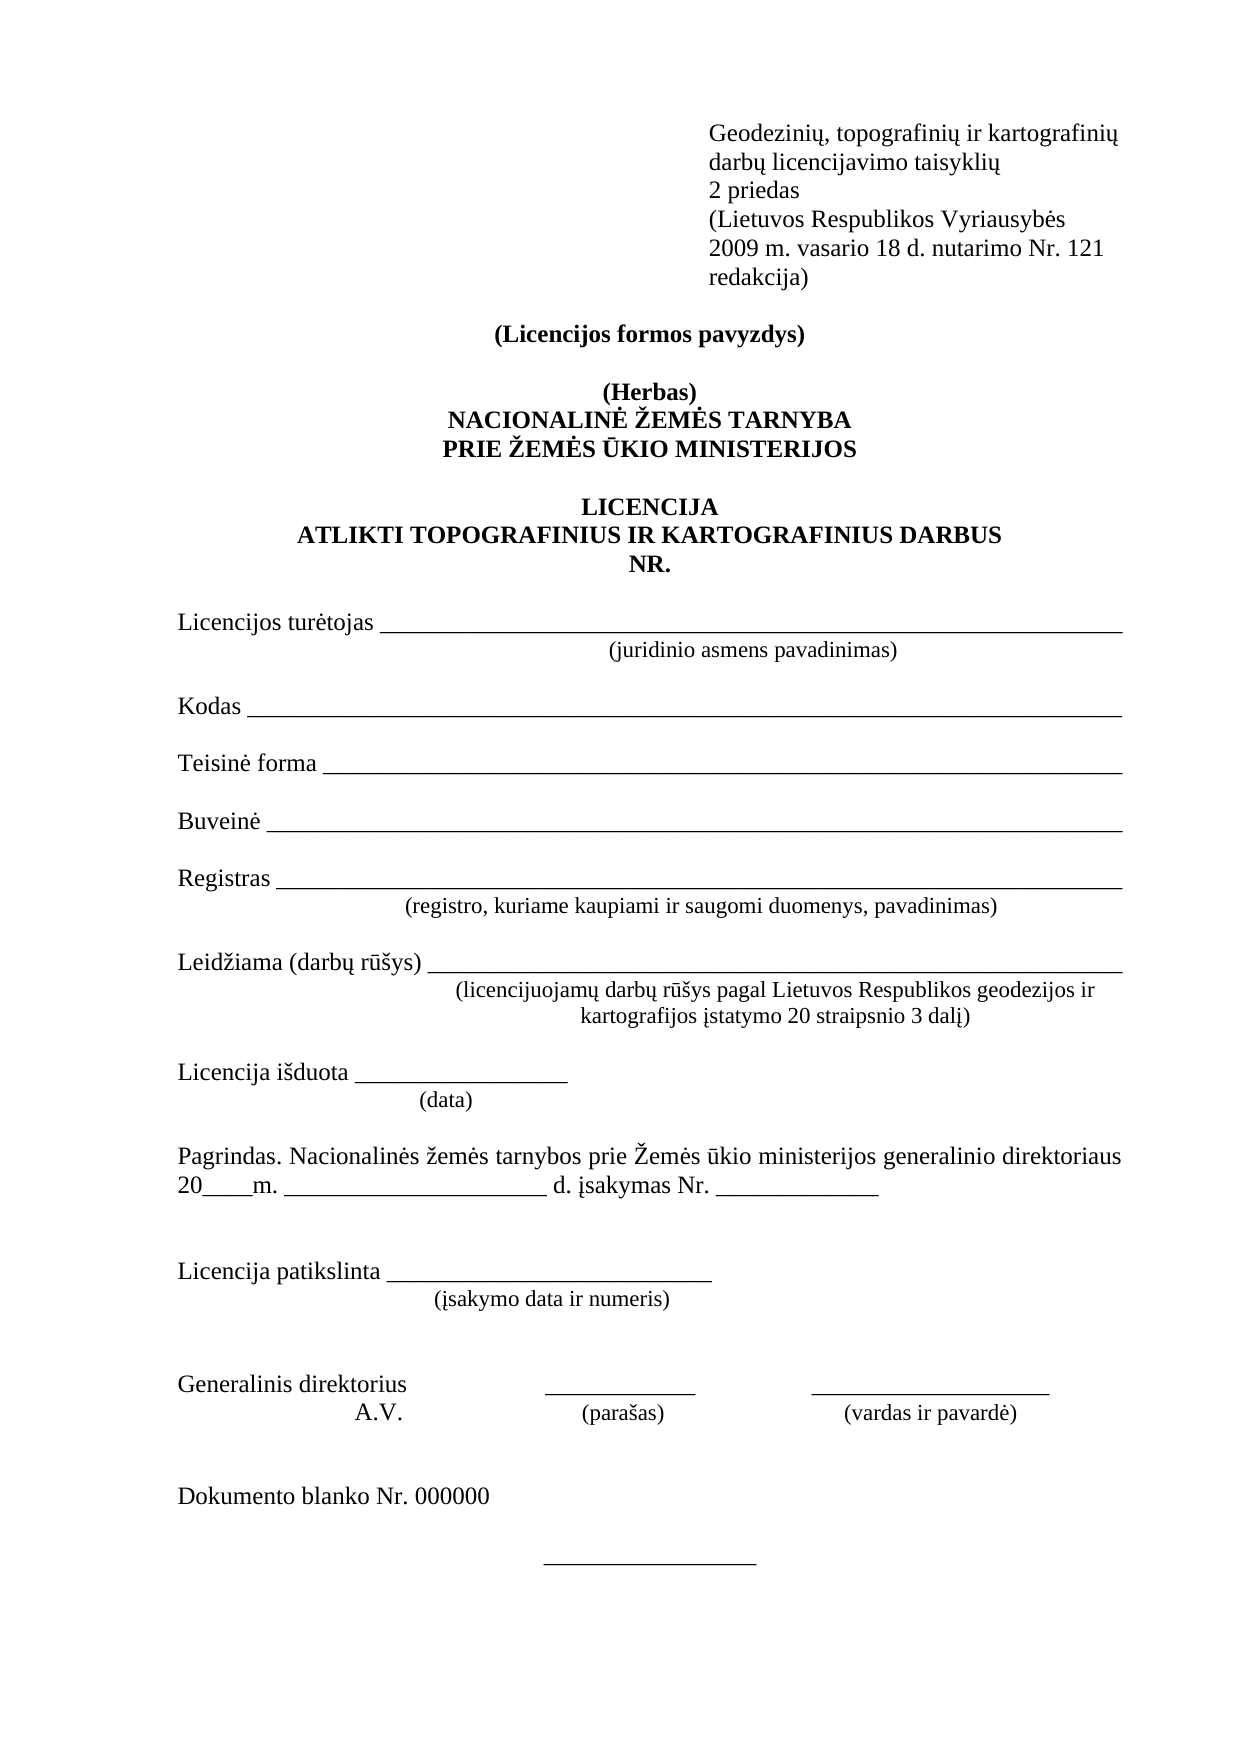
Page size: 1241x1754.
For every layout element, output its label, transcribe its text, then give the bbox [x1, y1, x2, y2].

text PRIE ŽEMĖS ŪKIO MINISTERIJOS [177, 434, 1122, 463]
text (įsakymo data ir numeris) [177, 1285, 1122, 1311]
text 2 priedas [177, 176, 1122, 204]
text ATLIKTI TOPOGRAFINIUS IR KARTOGRAFINIUS DARBUS [177, 521, 1122, 549]
text A.V. (parašas) (vardas ir pavardė) [177, 1397, 1122, 1426]
text Licencijos turėtojas [177, 607, 1122, 636]
text darbų licencijavimo taisyklių [177, 147, 1122, 176]
text (Lietuvos Respublikos Vyriausybės [177, 204, 1122, 233]
text (registro, kuriame kaupiami ir saugomi duomenys, pavadinimas) [281, 892, 1122, 918]
text Teisinė forma [177, 748, 1122, 777]
text (Licencijos formos pavyzdys) [177, 319, 1122, 348]
text _________________ [177, 1539, 1122, 1568]
text Licencija išduota _________________ [177, 1057, 1122, 1086]
text Registras [177, 863, 1122, 892]
text Leidžiama (darbų rūšys) [177, 947, 1122, 976]
text Buveinė [177, 806, 1122, 834]
text (data) [177, 1086, 1122, 1112]
text redakcija) [177, 262, 1122, 291]
text LICENCIJA [177, 492, 1122, 521]
text (juridinio asmens pavadinimas) [384, 636, 1122, 662]
text Geodezinių, topografinių ir kartografinių [709, 118, 1122, 147]
text Licencija patikslinta __________________________ [177, 1256, 1122, 1285]
text Pagrindas. Nacionalinės žemės tarnybos prie Žemės ūkio ministerijos generalinio direktoriaus 20____m. _____________________ d. įsakymas Nr. _____________ [177, 1141, 1122, 1199]
text (Herbas) [177, 377, 1122, 406]
text 2009 m. vasario 18 d. nutarimo Nr. 121 [177, 233, 1122, 262]
text Nr. [177, 549, 1122, 578]
text NACIONALINĖ ŽEMĖS TARNYBA [177, 406, 1122, 434]
text Kodas [177, 691, 1122, 719]
text Generalinis direktorius ____________ ___________________ [177, 1369, 1122, 1397]
text (licencijuojamų darbų rūšys pagal Lietuvos Respublikos geodezijos ir kartografijos įstatymo 20 straipsnio 3 dalį) [428, 976, 1122, 1028]
text Dokumento blanko Nr. 000000 [177, 1481, 1122, 1510]
